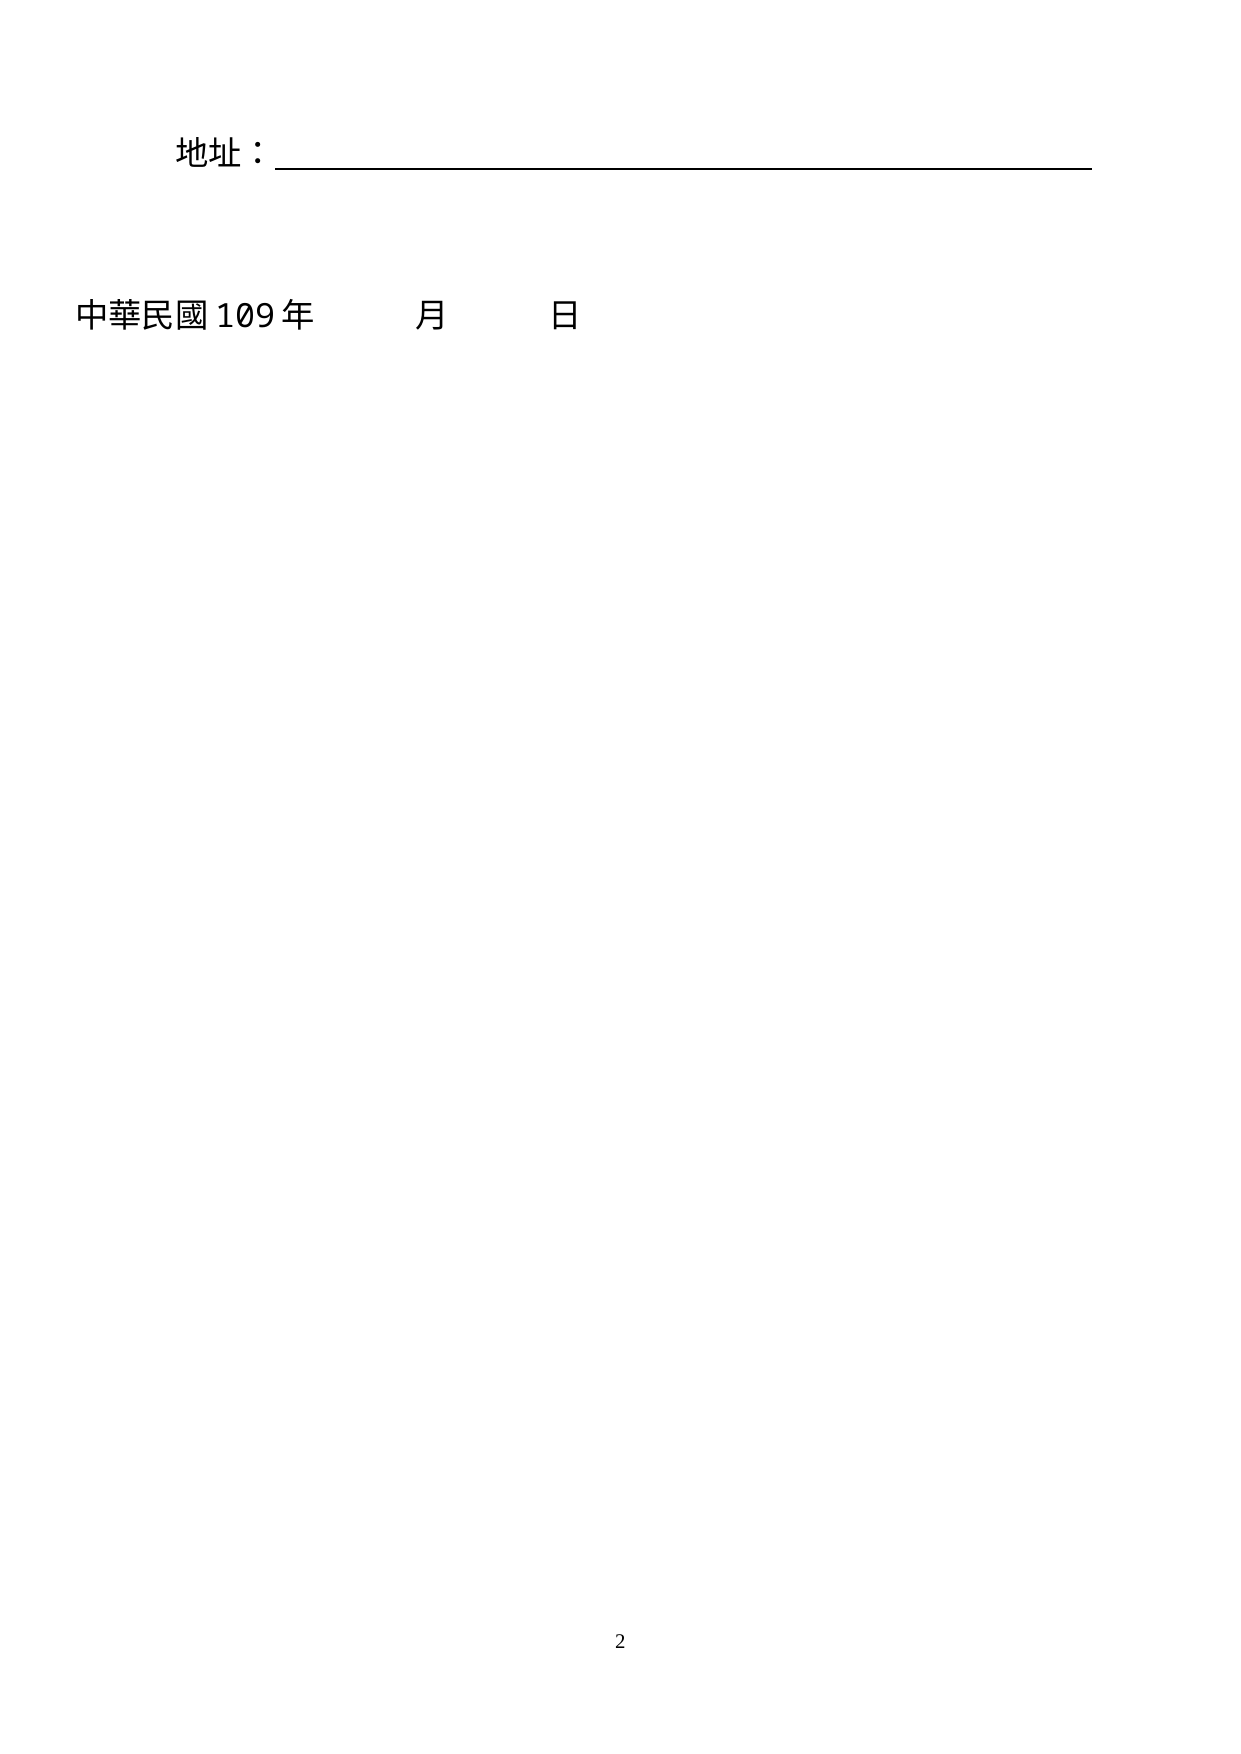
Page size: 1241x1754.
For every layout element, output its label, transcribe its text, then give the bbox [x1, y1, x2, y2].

text 中華民國109年 月 日 [75, 271, 1165, 334]
text 地址： [75, 109, 1165, 171]
